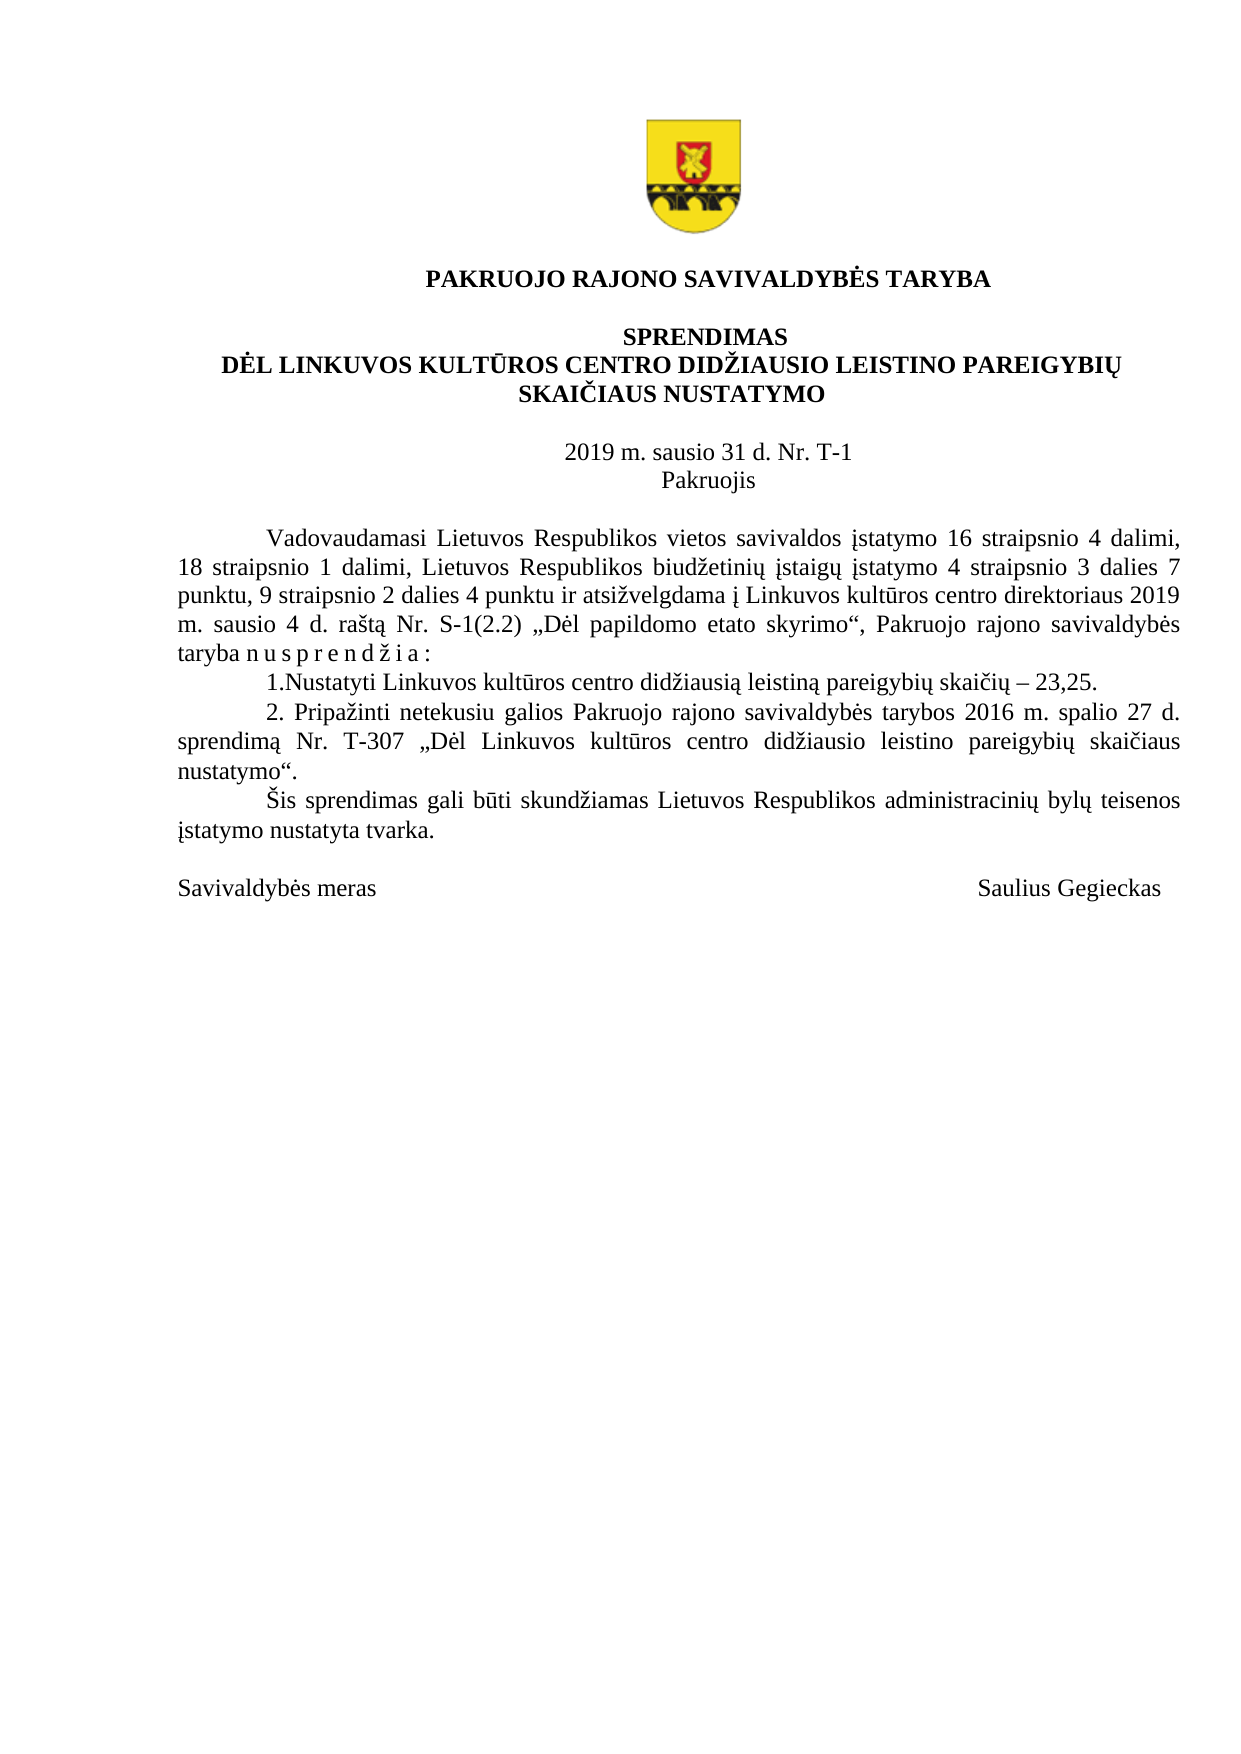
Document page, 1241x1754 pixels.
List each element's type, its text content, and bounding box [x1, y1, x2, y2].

table_cell [188, 959, 374, 1151]
text Savivaldybės meras Saulius Gegieckas [177, 873, 1181, 902]
text 2. Pripažinti netekusiu galios Pakruojo rajono savivaldybės tarybos 2016 m. spalio 27 d. sprendimą Nr. T-307 „Dėl Linkuvos kultūros centro didžiausio leistino pareigybių skaičiaus nustatymo“. [177, 696, 1181, 785]
text SPRENDIMAS [177, 322, 1167, 350]
table_header [913, 930, 1204, 959]
table_cell [374, 959, 571, 1151]
text PAKRUOJO RAJONO SAVIVALDYBĖS TARYBA [177, 264, 1167, 293]
table_cell [875, 959, 1201, 1151]
table_header [357, 930, 550, 959]
text 2019 m. sausio 31 d. Nr. T-1 [177, 437, 1167, 465]
text 1.Nustatyti Linkuvos kultūros centro didžiausią leistiną pareigybių skaičių – 23,25. [177, 667, 1181, 696]
table_header [550, 930, 722, 959]
text Vadovaudamasi Lietuvos Respublikos vietos savivaldos įstatymo 16 straipsnio 4 dalimi, 18 straipsnio 1 dalimi, Lietuvos Respublikos biudžetinių įstaigų įstatymo 4 straipsnio 3 dalies 7 punktu, 9 straipsnio 2 dalies 4 punktu ir atsižvelgdama į Linkuvos kultūros centro direktoriaus 2019 m. sausio 4 d. raštą Nr. S-1(2.2) „Dėl papildomo etato skyrimo“, Pakruojo rajono savivaldybės taryba nusprendžia: [177, 523, 1181, 667]
table_cell [713, 959, 875, 1151]
table_cell [571, 959, 713, 1151]
table_header [188, 930, 357, 959]
text DĖL LINKUVOS KULTŪROS CENTRO DIDŽIAUSIO LEISTINO PAREIGYBIŲ SKAIČIAUS NUSTATYMO [177, 350, 1167, 408]
text Šis sprendimas gali būti skundžiamas Lietuvos Respublikos administracinių bylų teisenos įstatymo nustatyta tvarka. [177, 785, 1181, 844]
text Pakruojis [177, 465, 1167, 494]
table_header [722, 930, 913, 959]
